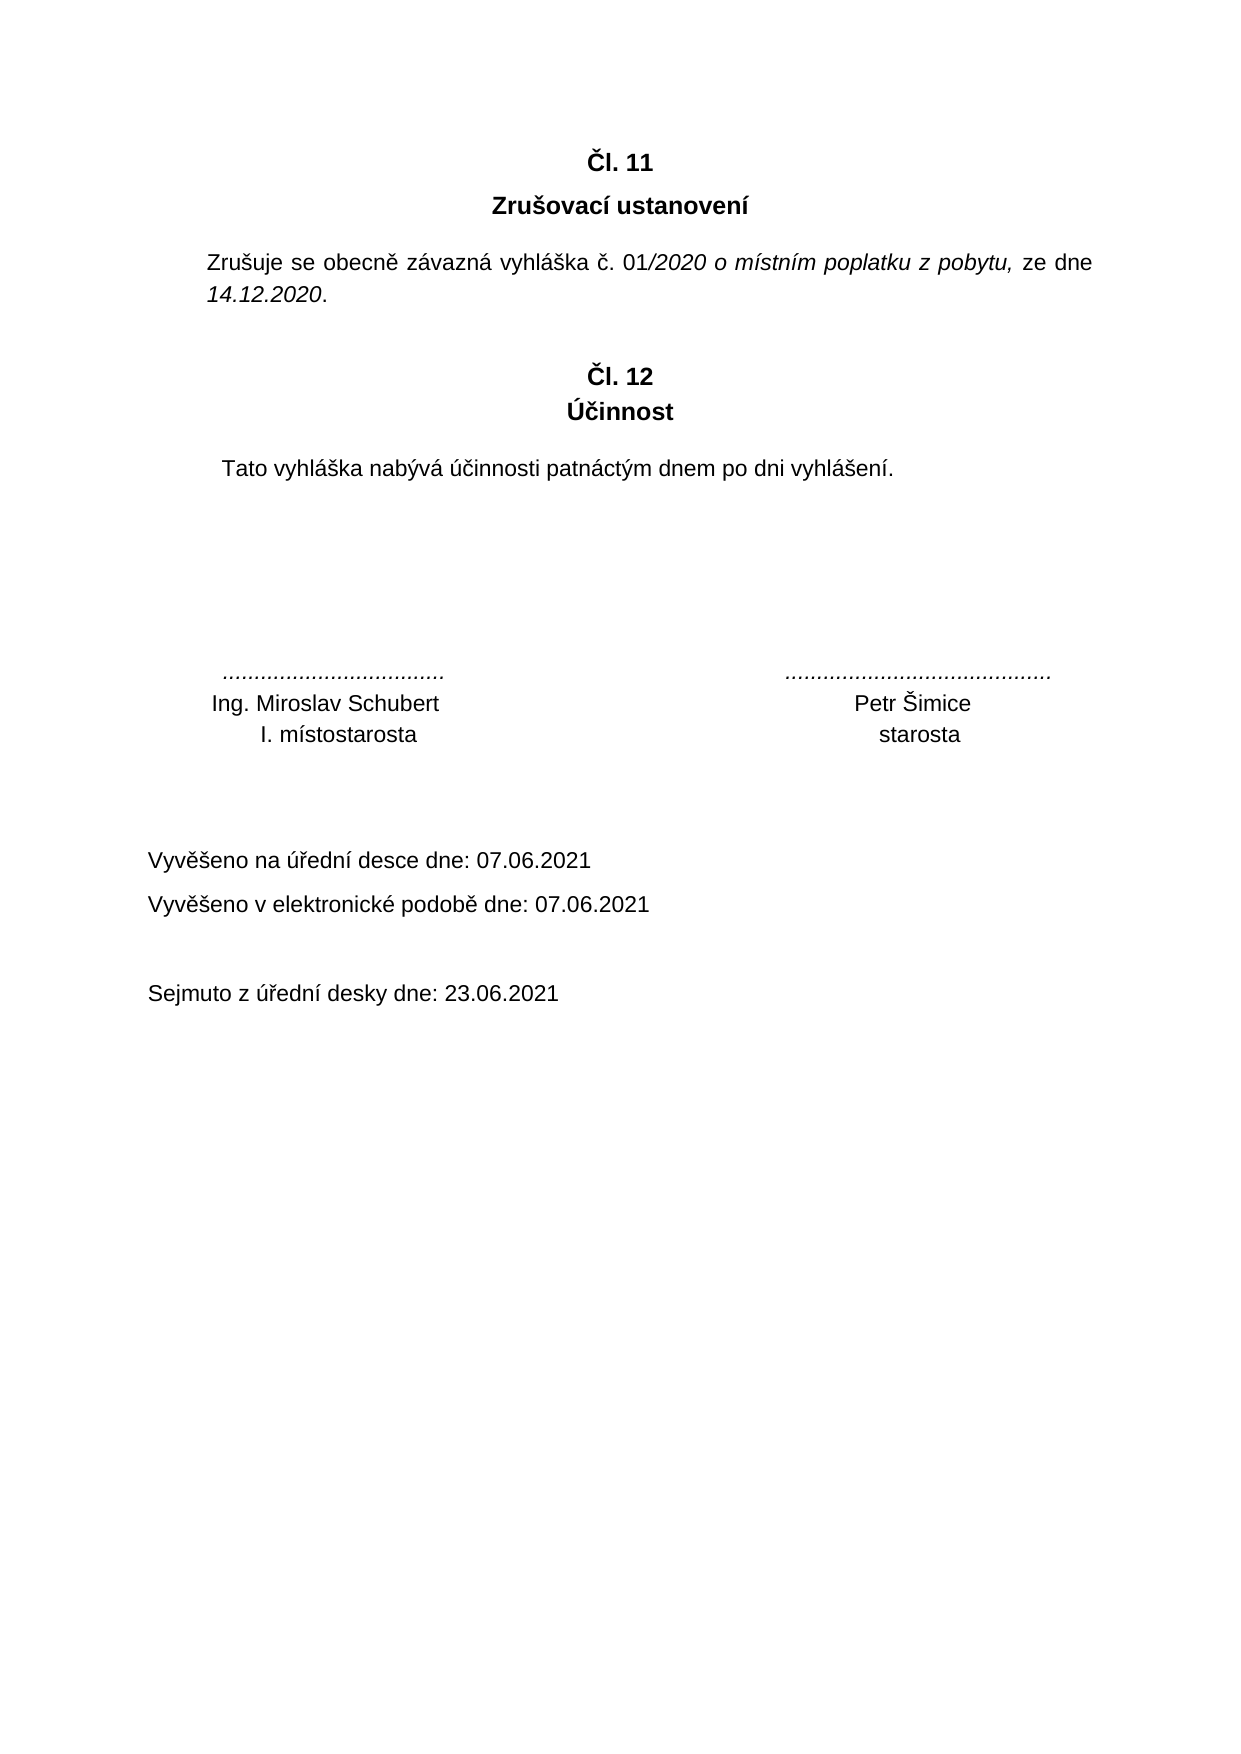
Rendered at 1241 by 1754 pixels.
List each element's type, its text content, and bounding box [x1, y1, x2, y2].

text Sejmuto z úřední desky dne: 23.06.2021 [148, 979, 1093, 1006]
text Vyvěšeno na úřední desce dne: 07.06.2021 [148, 847, 1093, 874]
text Čl. 11 [148, 148, 1093, 176]
text Účinnost [148, 397, 1093, 426]
text Tato vyhláška nabývá účinnosti patnáctým dnem po dni vyhlášení. [148, 455, 1093, 481]
text I. místostarosta starosta [148, 721, 1093, 747]
text Ing. Miroslav Schubert Petr Šimice [148, 689, 1093, 716]
text Čl. 12 [148, 362, 1093, 391]
text ................................... .......................................... [148, 658, 1093, 684]
text Zrušuje se obecně závazná vyhláška č. 01/2020 o místním poplatku z pobytu, ze dne 14.12.2020. [207, 249, 1093, 307]
text Vyvěšeno v elektronické podobě dne: 07.06.2021 [148, 891, 1093, 918]
text Zrušovací ustanovení [148, 191, 1093, 220]
